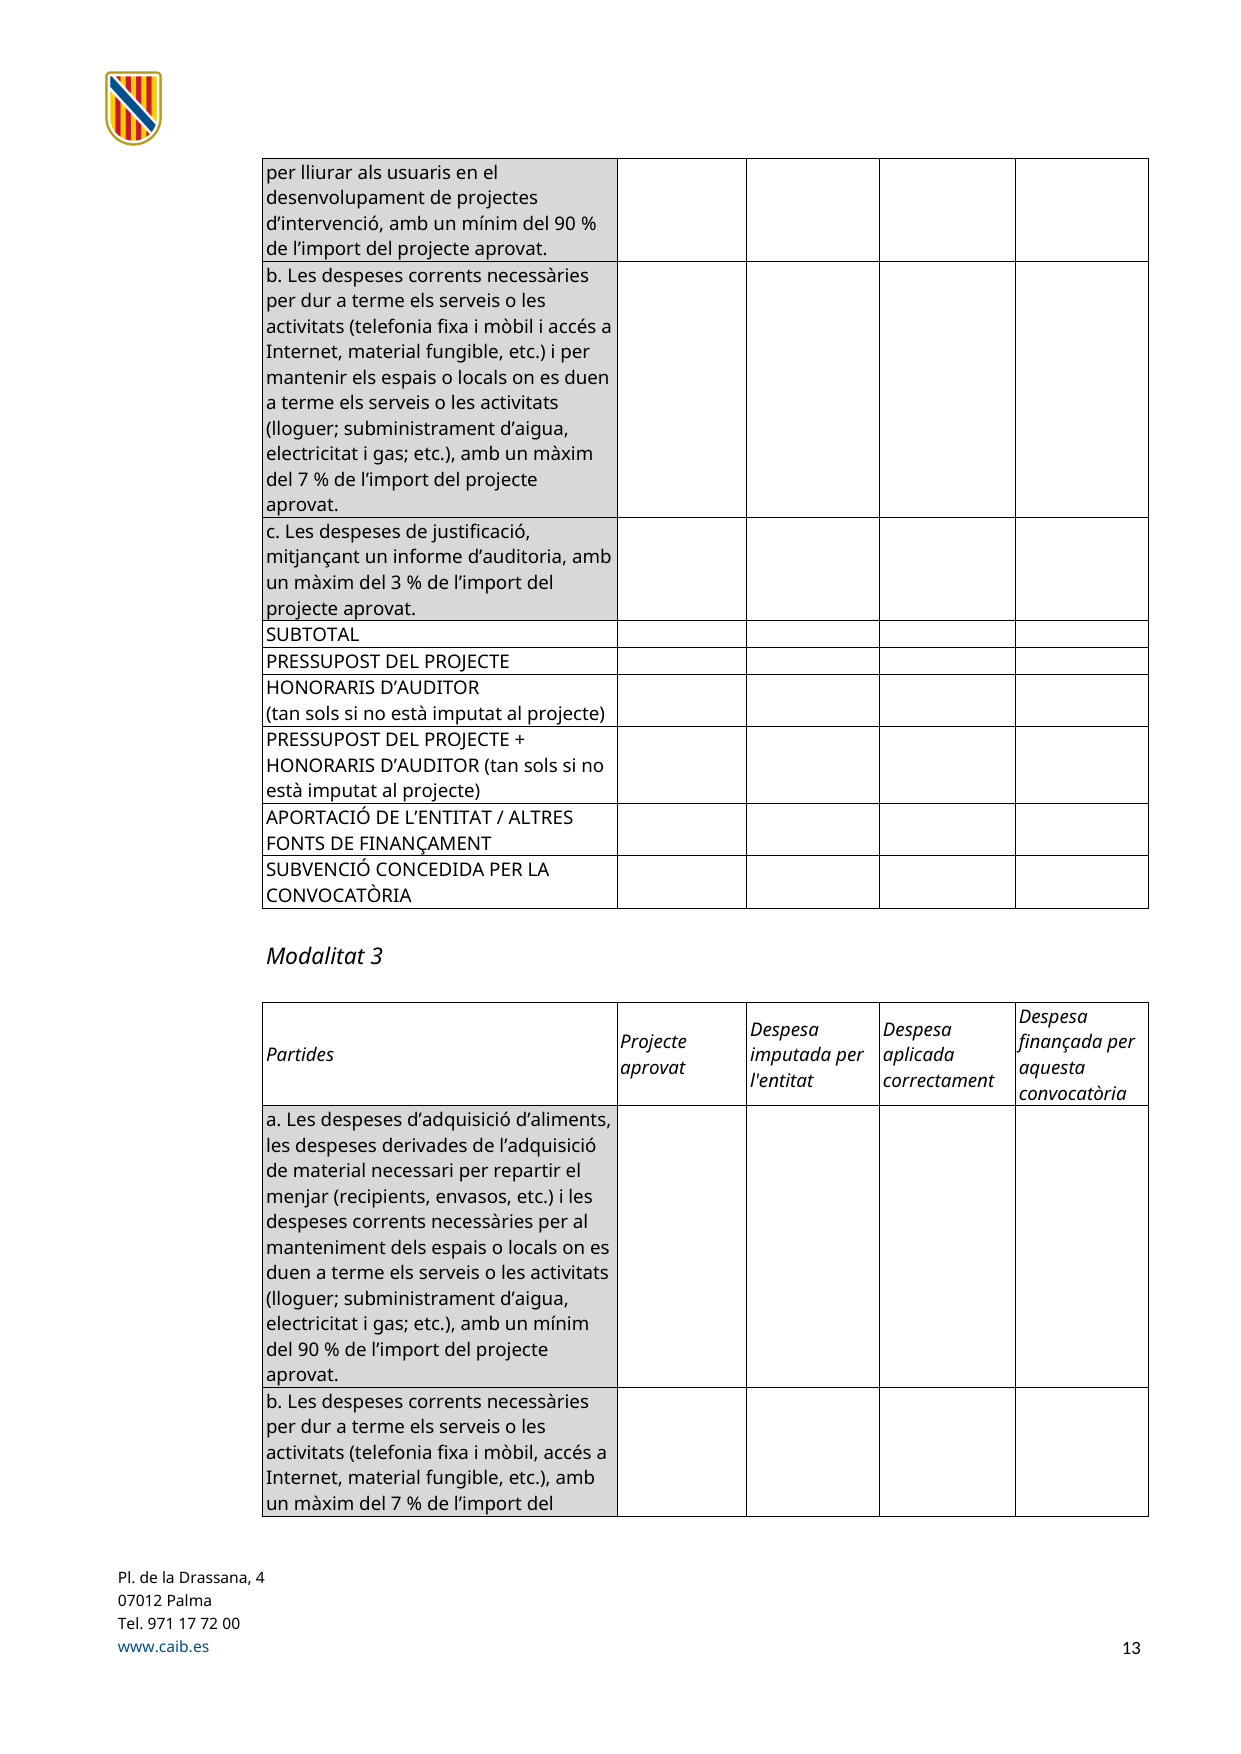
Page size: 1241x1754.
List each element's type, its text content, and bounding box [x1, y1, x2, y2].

table_cell [747, 1388, 879, 1516]
table_cell PRESSUPOST DEL PROJECTE [263, 648, 617, 673]
table_cell [1016, 804, 1148, 855]
table_cell [880, 804, 1015, 855]
table_cell [1016, 262, 1148, 517]
table_cell [747, 1106, 879, 1387]
table_cell [880, 159, 1015, 261]
text Modalitat 3 [266, 940, 1152, 971]
table_cell [880, 856, 1015, 907]
table_cell [1016, 159, 1148, 261]
table_cell [880, 518, 1015, 620]
table_cell b. Les despeses corrents necessàries per dur a terme els serveis o les activitats (telefonia fixa i mòbil, accés a Internet, material fungible, etc.), amb un màxim del 7 % de l’import del [263, 1388, 617, 1516]
table_header Despesa imputada per l'entitat [747, 1003, 879, 1105]
table_cell [618, 1388, 746, 1516]
table_cell [1016, 856, 1148, 907]
table_cell [880, 1388, 1015, 1516]
table_cell [618, 621, 746, 647]
table_cell [618, 727, 746, 803]
table_cell [880, 262, 1015, 517]
table_cell [747, 621, 879, 647]
table_cell [1016, 675, 1148, 726]
table_cell a. Les despeses d’adquisició d’aliments, les despeses derivades de l’adquisició de material necessari per repartir el menjar (recipients, envasos, etc.) i les despeses corrents necessàries per al manteniment dels espais o locals on es duen a terme els serveis o les activitats (lloguer; subministrament d’aigua, electricitat i gas; etc.), amb un mínim del 90 % de l’import del projecte aprovat. [263, 1106, 617, 1387]
table_header Partides [263, 1003, 617, 1105]
table_cell [747, 856, 879, 907]
table_header Despesa aplicada correctament [880, 1003, 1015, 1105]
table_cell b. Les despeses corrents necessàries per dur a terme els serveis o les activitats (telefonia fixa i mòbil i accés a Internet, material fungible, etc.) i per mantenir els espais o locals on es duen a terme els serveis o les activitats (lloguer; subministrament d’aigua, electricitat i gas; etc.), amb un màxim del 7 % de l’import del projecte aprovat. [263, 262, 617, 517]
table_cell [618, 1106, 746, 1387]
table_header Projecte aprovat [618, 1003, 746, 1105]
table_cell [747, 727, 879, 803]
table_cell c. Les despeses de justificació, mitjançant un informe d’auditoria, amb un màxim del 3 % de l’import del projecte aprovat. [263, 518, 617, 620]
table_cell [618, 262, 746, 517]
table_cell [747, 804, 879, 855]
table_cell [618, 675, 746, 726]
table_cell [618, 648, 746, 673]
table_cell per lliurar als usuaris en el desenvolupament de projectes d’intervenció, amb un mínim del 90 % de l’import del projecte aprovat. [263, 159, 617, 261]
table_cell [618, 159, 746, 261]
table_cell [618, 804, 746, 855]
table_cell [747, 262, 879, 517]
table_cell [1016, 648, 1148, 673]
table_cell [880, 1106, 1015, 1387]
table_cell [747, 675, 879, 726]
table_cell [747, 648, 879, 673]
table_cell [880, 675, 1015, 726]
table_cell HONORARIS D’AUDITOR (tan sols si no està imputat al projecte) [263, 675, 617, 726]
table_cell [1016, 518, 1148, 620]
table_header Despesa finançada per aquesta convocatòria [1016, 1003, 1148, 1105]
table_cell [1016, 727, 1148, 803]
table_cell [880, 648, 1015, 673]
table_cell [618, 518, 746, 620]
table_cell SUBTOTAL [263, 621, 617, 647]
table_cell SUBVENCIÓ CONCEDIDA PER LA CONVOCATÒRIA [263, 856, 617, 907]
table_cell [747, 159, 879, 261]
table_cell APORTACIÓ DE L’ENTITAT / ALTRES FONTS DE FINANÇAMENT [263, 804, 617, 855]
table_cell [747, 518, 879, 620]
table_cell PRESSUPOST DEL PROJECTE + HONORARIS D’AUDITOR (tan sols si no està imputat al projecte) [263, 727, 617, 803]
picture [87, 43, 180, 174]
table_cell [880, 727, 1015, 803]
table_cell [1016, 1106, 1148, 1387]
table_cell [1016, 1388, 1148, 1516]
table_cell [880, 621, 1015, 647]
table_cell [1016, 621, 1148, 647]
table_cell [618, 856, 746, 907]
